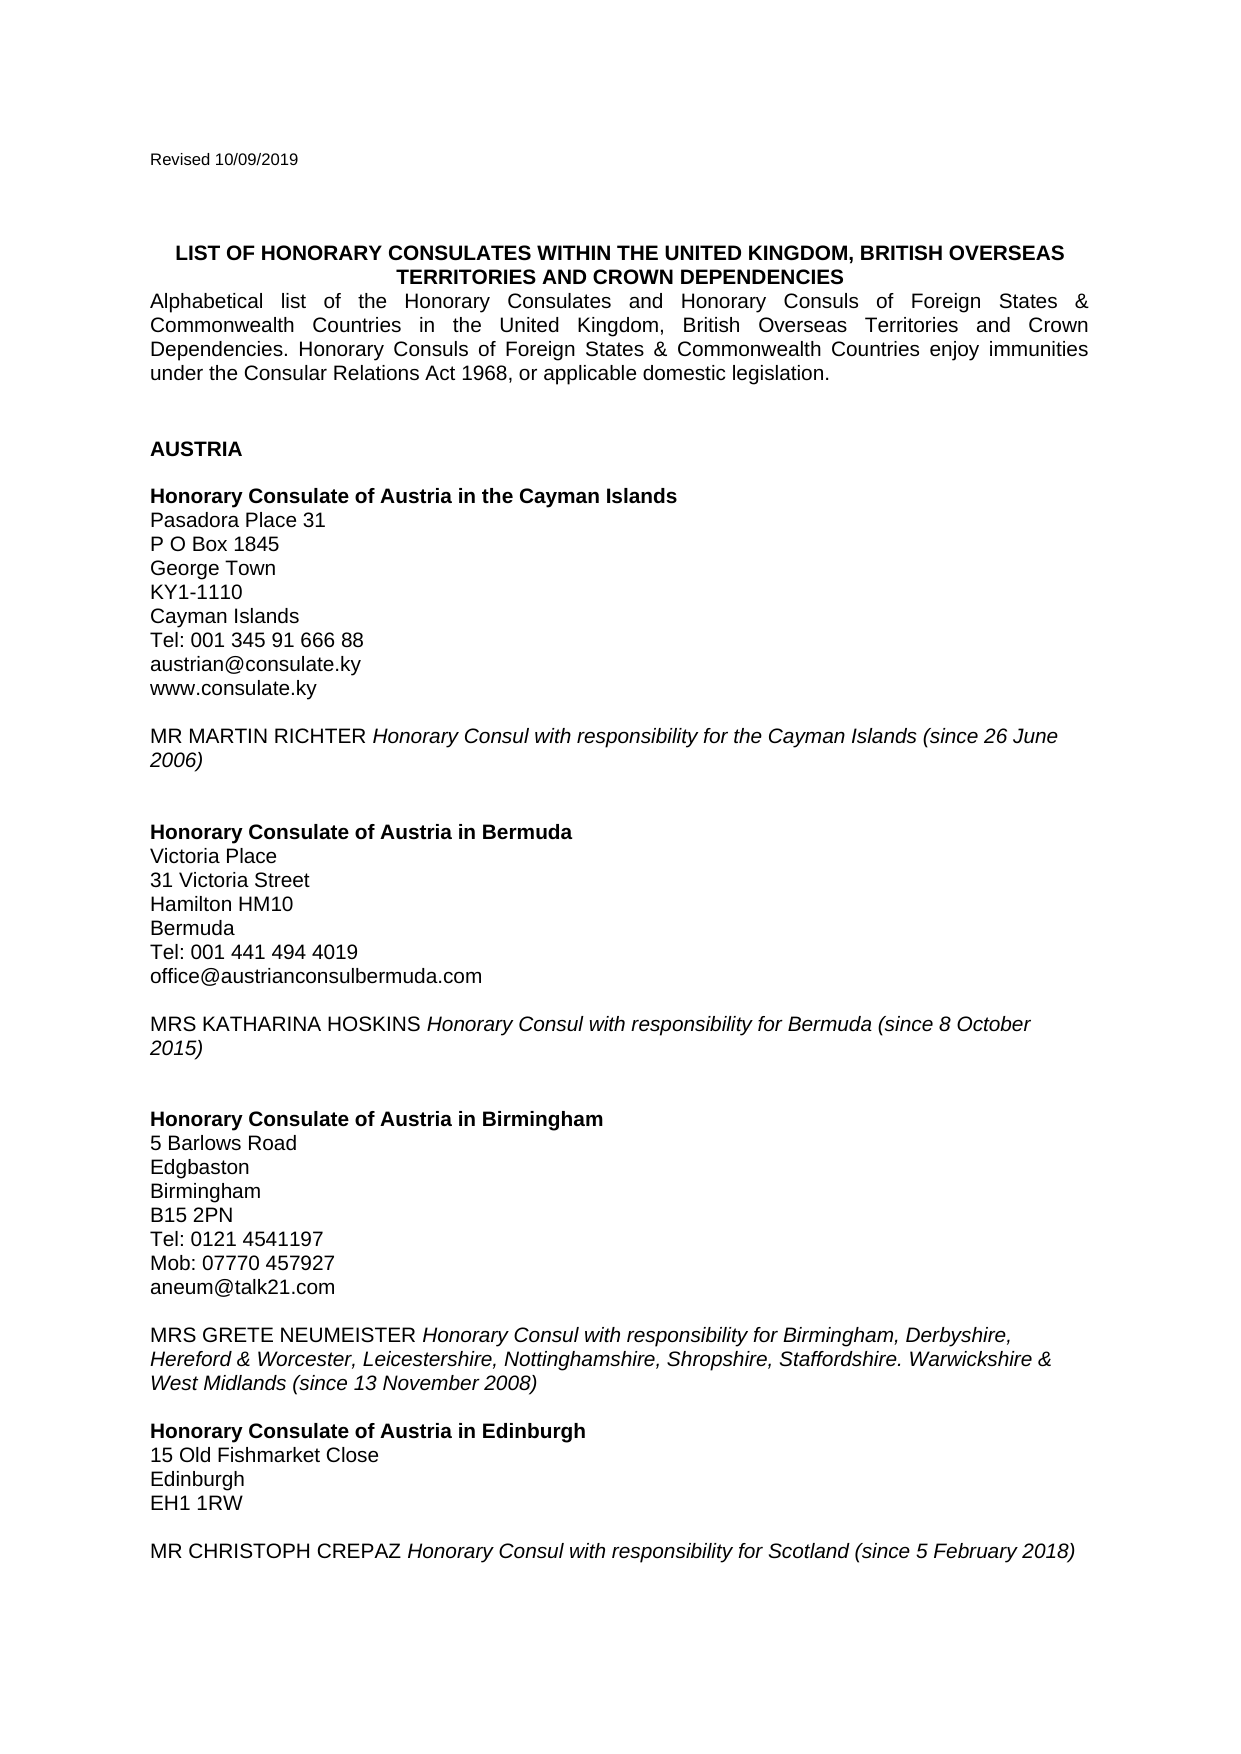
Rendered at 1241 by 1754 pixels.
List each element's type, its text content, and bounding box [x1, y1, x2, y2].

text austrian@consulate.ky [150, 652, 1090, 676]
text George Town [150, 556, 1090, 580]
text 5 Barlows Road [150, 1131, 1090, 1155]
text B15 2PN [150, 1203, 1090, 1227]
text Edgbaston [150, 1155, 1090, 1179]
text Revised 10/09/2019 [150, 150, 1090, 169]
text Honorary Consulate of Austria in Edinburgh [150, 1419, 1090, 1443]
text Edinburgh [150, 1467, 1090, 1491]
text KY1-1110 [150, 580, 1090, 604]
text Honorary Consulate of Austria in Bermuda [150, 820, 1090, 844]
text P O Box 1845 [150, 532, 1090, 556]
text office@austrianconsulbermuda.com [150, 963, 1090, 987]
text Honorary Consulate of Austria in the Cayman Islands [150, 484, 1090, 508]
text Tel: 0121 4541197 [150, 1227, 1090, 1251]
text Birmingham [150, 1179, 1090, 1203]
text aneum@talk21.com [150, 1275, 1090, 1299]
text LIST OF HONORARY CONSULATES WITHIN THE UNITED KINGDOM, BRITISH OVERSEAS TERRITORIES AND CROWN DEPENDENCIES [150, 241, 1090, 289]
text Alphabetical list of the Honorary Consulates and Honorary Consuls of Foreign States & Commonwealth Countries in the United Kingdom, British Overseas Territories and Crown Dependencies. Honorary Consuls of Foreign States & Commonwealth Countries enjoy immunities under the Consular Relations Act 1968, or applicable domestic legislation. [150, 289, 1090, 384]
text AUSTRIA [150, 436, 1090, 460]
text Pasadora Place 31 [150, 508, 1090, 532]
text www.consulate.ky [150, 676, 1090, 700]
text MR CHRISTOPH CREPAZ Honorary Consul with responsibility for Scotland (since 5 February 2018) [150, 1538, 1090, 1562]
text 31 Victoria Street [150, 868, 1090, 892]
text Bermuda [150, 916, 1090, 939]
text EH1 1RW [150, 1491, 1090, 1514]
text Honorary Consulate of Austria in Birmingham [150, 1107, 1090, 1131]
text Hamilton HM10 [150, 892, 1090, 916]
text Cayman Islands [150, 604, 1090, 628]
text Mob: 07770 457927 [150, 1251, 1090, 1275]
text Tel: 001 441 494 4019 [150, 939, 1090, 963]
text Victoria Place [150, 844, 1090, 868]
text 15 Old Fishmarket Close [150, 1443, 1090, 1467]
text MR MARTIN RICHTER Honorary Consul with responsibility for the Cayman Islands (since 26 June 2006) [150, 724, 1090, 772]
text MRS KATHARINA HOSKINS Honorary Consul with responsibility for Bermuda (since 8 October 2015) [150, 1011, 1090, 1059]
text Tel: 001 345 91 666 88 [150, 628, 1090, 652]
text MRS GRETE NEUMEISTER Honorary Consul with responsibility for Birmingham, Derbyshire, Hereford & Worcester, Leicestershire, Nottinghamshire, Shropshire, Staffordshire. Warwickshire & West Midlands (since 13 November 2008) [150, 1323, 1090, 1395]
